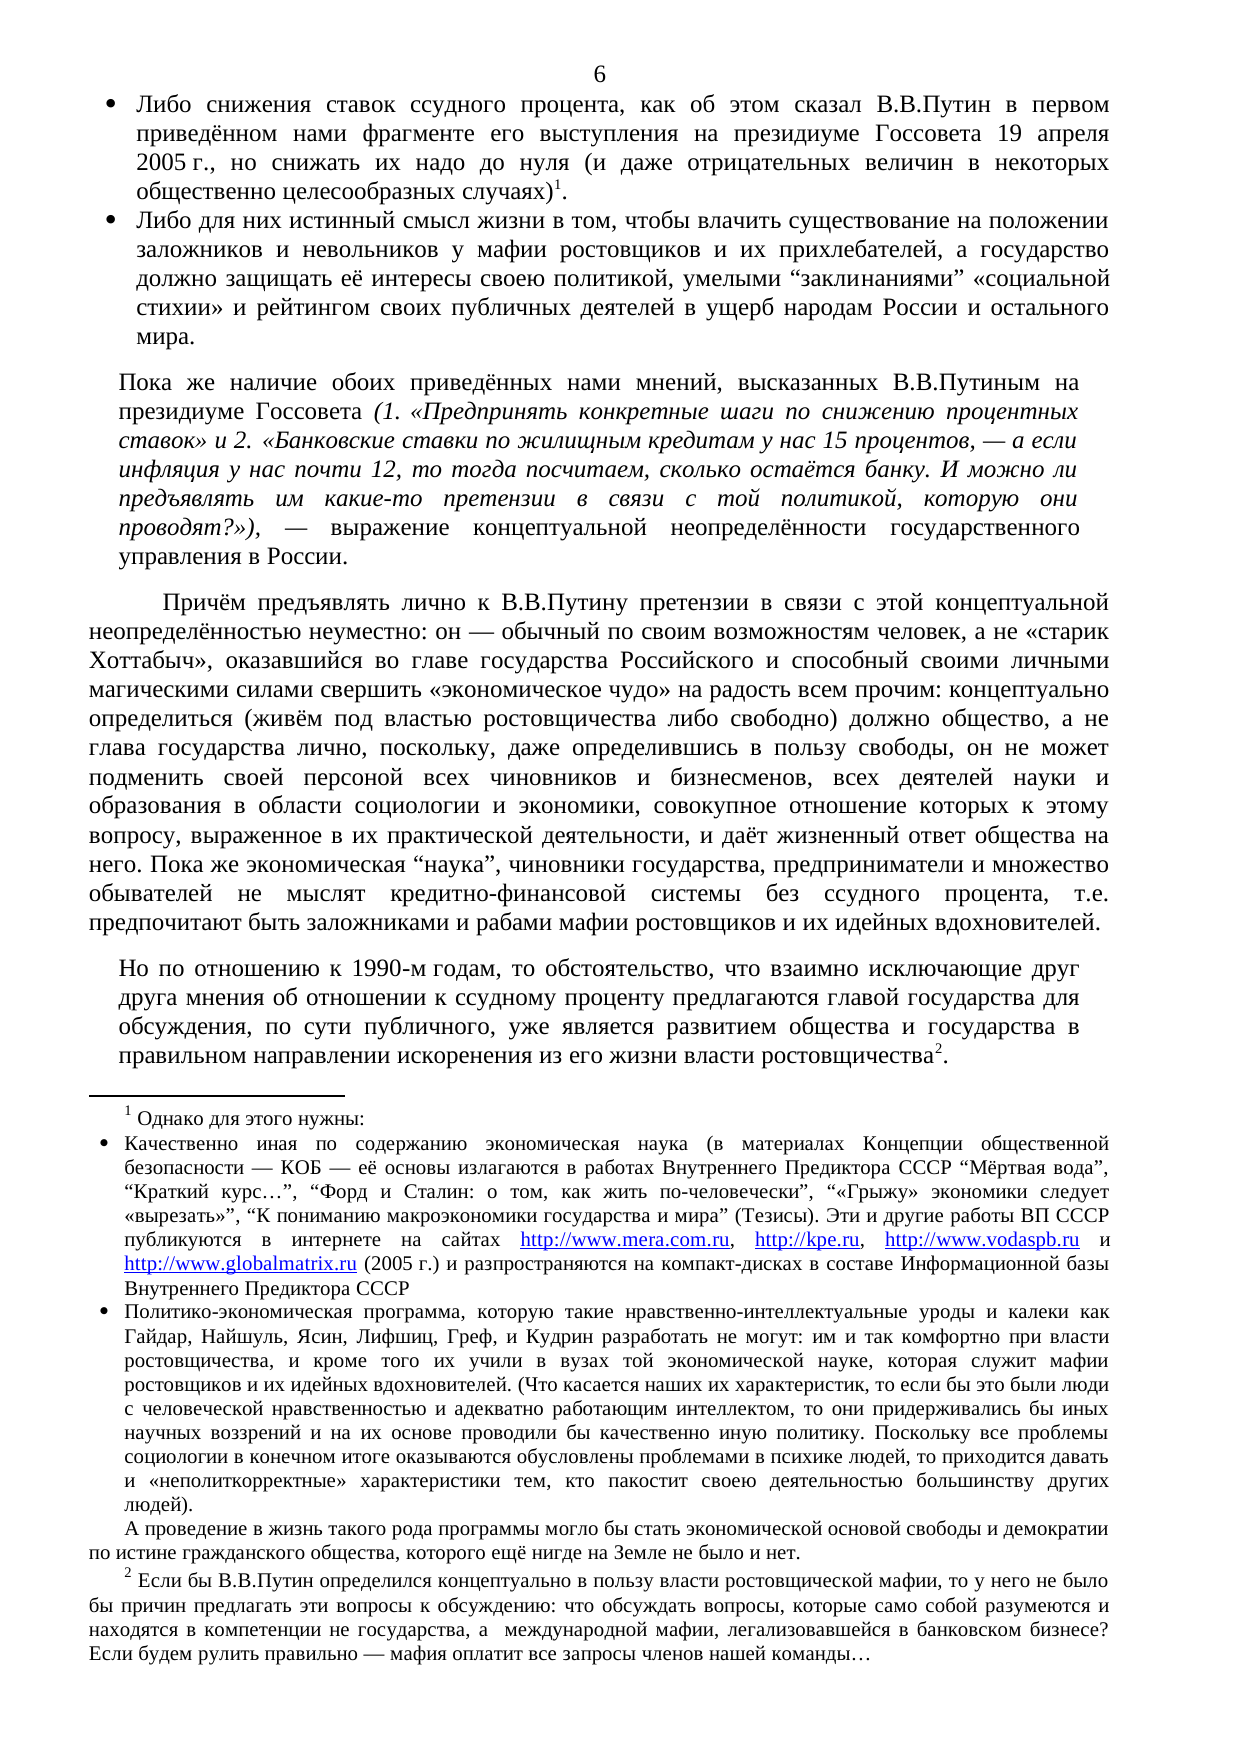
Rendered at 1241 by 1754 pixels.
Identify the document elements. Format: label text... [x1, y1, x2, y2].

text Пока же наличие обоих приведённых нами мнений, высказанных В.В.Путиным на президиуме Госсовета (1. «Предпринять конкретные шаги по снижению процентных ставок» и 2. «Банковские ставки по жилищным кредитам у нас 15 процентов, — а если инфляция у нас почти 12, то тогда посчитаем, сколько остаётся банку. И можно ли предъявлять им какие-то претензии в связи с той политикой, которую они проводят?»), — выражение концептуальной неопределённости государственного управления в России. [118, 367, 1081, 570]
text Если бы В.В.Путин определился концептуально в пользу власти ростовщической мафии, то у него не было бы причин предлагать эти вопросы к обсуждению: что обсуждать вопросы, которые само собой разумеются и находятся в компетенции не государства, а международной мафии, легализовавшейся в банковском бизнесе? Если будем рулить правильно — мафия оплатит все запросы членов нашей команды… [89, 1564, 1110, 1665]
list Политико-экономическая программа, которую такие нравственно-интеллектуальные уроды и калеки как Гайдар, Найшуль, Ясин, Лифшиц, Греф, и Кудрин разработать не могут: им и так комфортно при власти ростовщичества, и кроме того их учили в вузах той экономической науке, которая служит мафии ростовщиков и их идейных вдохновителей. (Что касается наших их характеристик, то если бы это были люди с человеческой нравственностью и адекватно работающим интеллектом, то они придерживались бы иных научных воззрений и на их основе проводили бы качественно иную политику. Поскольку все проблемы социологии в конечном итоге оказываются обусловлены проблемами в психике людей, то приходится давать и «неполиткорректные» характеристики тем, кто пакостит своею деятельностью большинству других людей). [100, 1299, 1110, 1516]
list А проведение в жизнь такого рода программы могло бы стать экономической основой свободы и демократии по истине гражданского общества, которого ещё нигде на Земле не было и нет. [89, 1516, 1110, 1564]
list Качественно иная по содержанию экономическая наука (в материалах Концепции общественной безопасности — КОБ — её основы излагаются в работах Внутреннего Предиктора СССР “Мёртвая вода”, “Краткий курс…”, “Форд и Сталин: о том, как жить по-человечески”, “«Грыжу» экономики следует «вырезать»”, “К пониманию макроэкономики государства и мира” (Тезисы). Эти и другие работы ВП СССР публикуются в интернете на сайтах http://www.mera.com.ru, http://kpe.ru, http://www.vodaspb.ru и http://www.globalmatrix.ru (2005 г.) и разпространяются на компакт-дисках в составе Информационной базы Внутреннего Предиктора СССР [100, 1131, 1110, 1299]
text Причём предъявлять лично к В.В.Путину претензии в связи с этой концептуальной неопределённостью неуместно: он — обычный по своим возможностям человек, а не «старик Хоттабыч», оказавшийся во главе государства Российского и способный своими личными магическими силами свершить «экономическое чудо» на радость всем прочим: концептуально определиться (живём под властью ростовщичества либо свободно) должно общество, а не глава государства лично, поскольку, даже определившись в пользу свободы, он не может подменить своей персоной всех чиновников и бизнесменов, всех деятелей науки и образования в области социологии и экономики, совокупное отношение которых к этому вопросу, выраженное в их практической деятельности, и даёт жизненный ответ общества на него. Пока же экономическая “наука”, чиновники государства, предприниматели и множество обывателей не мыслят кредитно-финансовой системы без ссудного процента, т.е. предпочитают быть заложниками и рабами мафии ростовщиков и их идейных вдохновителей. [89, 587, 1110, 936]
list Либо для них истинный смысл жизни в том, чтобы влачить существование на положении заложников и невольников у мафии ростовщиков и их прихлебателей, а государство должно защищать её интересы своею политикой, умелыми “закли­на­ниями” «социальной стихии» и рейтингом своих публичных деятелей в ущерб народам России и остального мира. [106, 205, 1110, 350]
list Однако для этого нужны: [89, 1102, 1110, 1131]
text Но по отношению к 1990‑м годам, то обстоятельство, что взаимно исключающие друг друга мнения об отношении к ссудному проценту предлагаются главой государства для обсуждения, по сути публичного, уже является развитием общества и государства в правильном направлении искоренения из его жизни власти ростовщичества. [118, 952, 1081, 1069]
list Либо снижения ставок ссудного процента, как об этом сказал В.В.Путин в первом приведённом нами фрагменте его выступления на президиуме Госсовета 19 апреля 2005 г., но снижать их надо до нуля (и даже отрицательных величин в некоторых общественно целесообразных случаях). [106, 89, 1110, 205]
